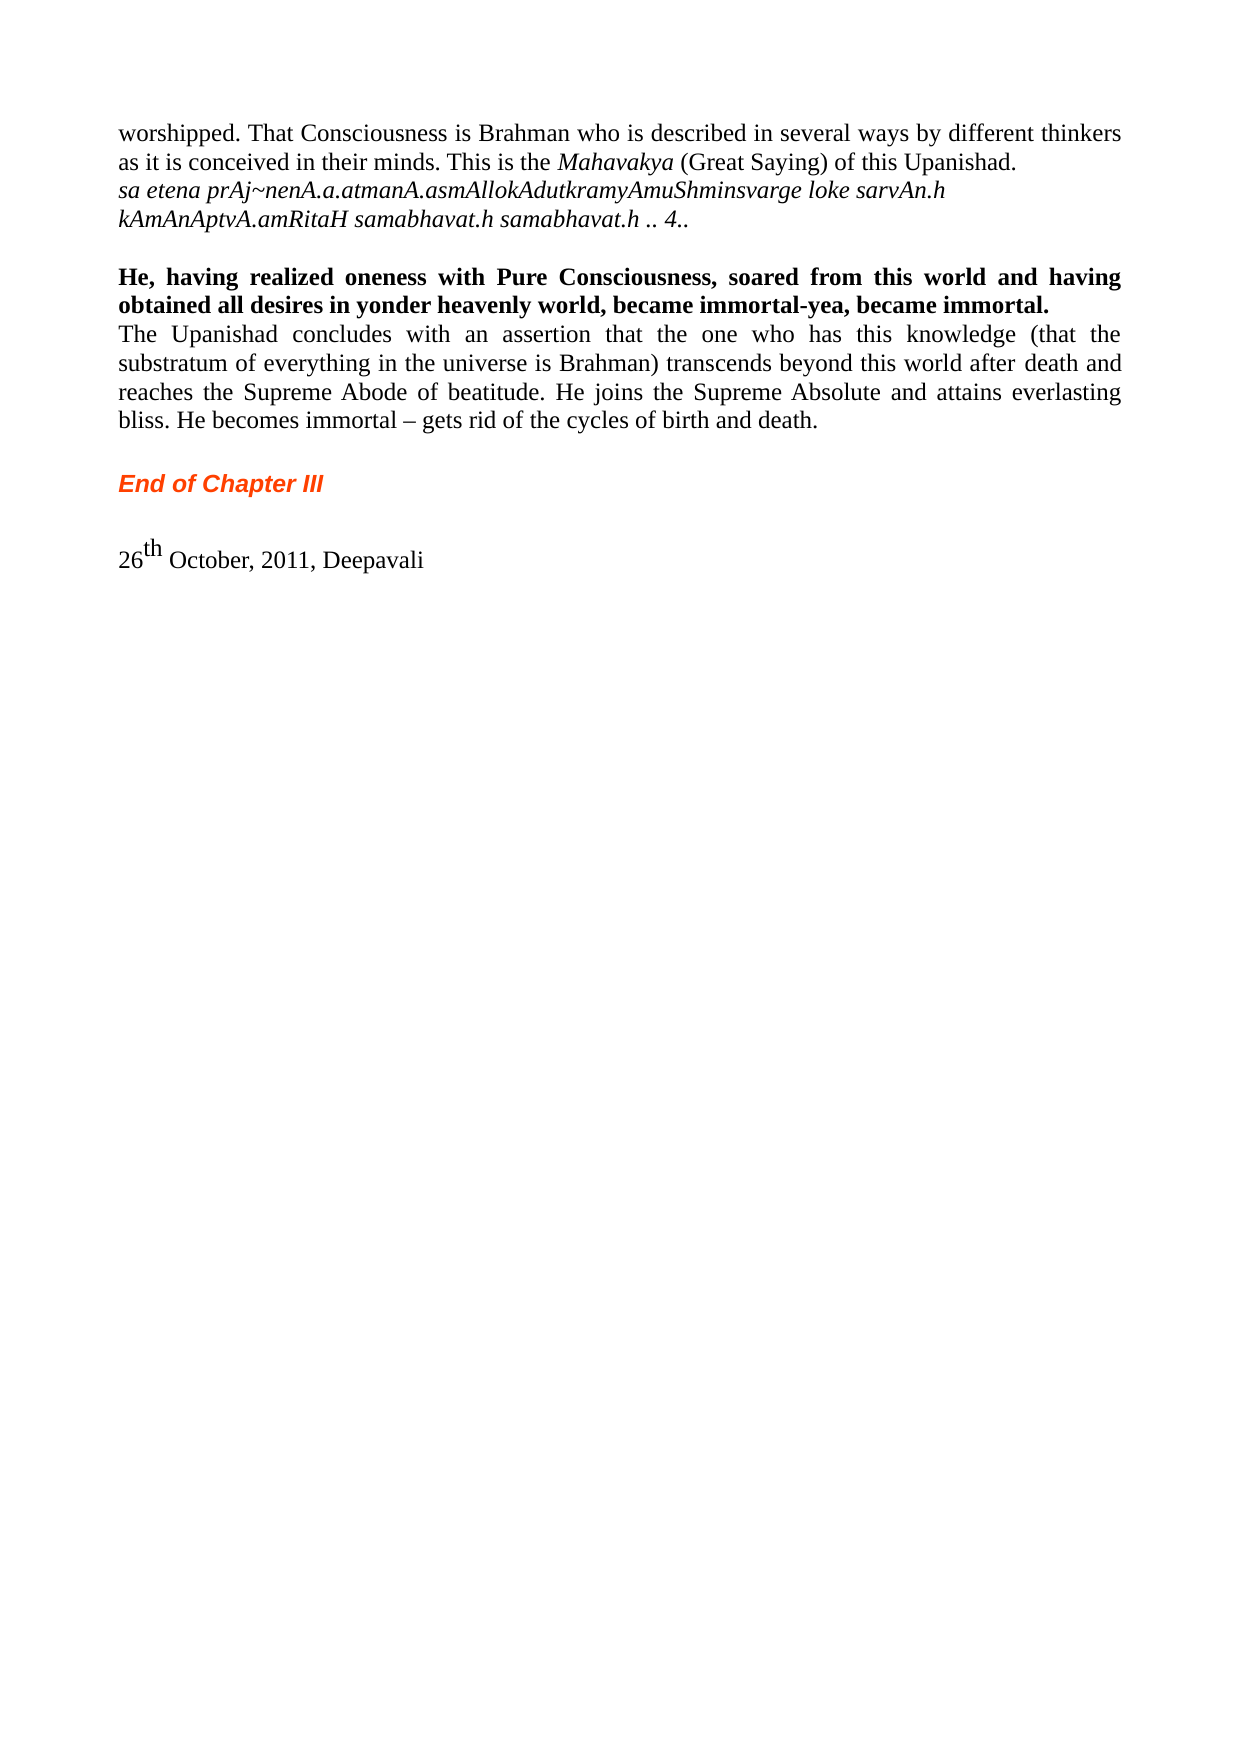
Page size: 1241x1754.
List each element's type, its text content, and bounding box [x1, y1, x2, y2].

subtitle End of Chapter III [118, 469, 1122, 498]
text sa etena prAj~nenA.a.atmanA.asmAllokAdutkramyAmuShminsvarge loke sarvAn.h [118, 176, 1122, 204]
text He, having realized oneness with Pure Consciousness, soared from this world and having obtained all desires in yonder heavenly world, became immortal-yea, became immortal. [118, 262, 1122, 319]
text kAmAnAptvA.amRitaH samabhavat.h samabhavat.h .. 4.. [118, 204, 1122, 233]
text The Upanishad concludes with an assertion that the one who has this knowledge (that the substratum of everything in the universe is Brahman) transcends beyond this world after death and reaches the Supreme Abode of beatitude. He joins the Supreme Absolute and attains everlasting bliss. He becomes immortal – gets rid of the cycles of birth and death. [118, 319, 1122, 434]
text worshipped. That Consciousness is Brahman who is described in several ways by different thinkers as it is conceived in their minds. This is the Mahavakya (Great Saying) of this Upanishad. [118, 118, 1122, 176]
text 26th October, 2011, Deepavali [118, 533, 1122, 574]
